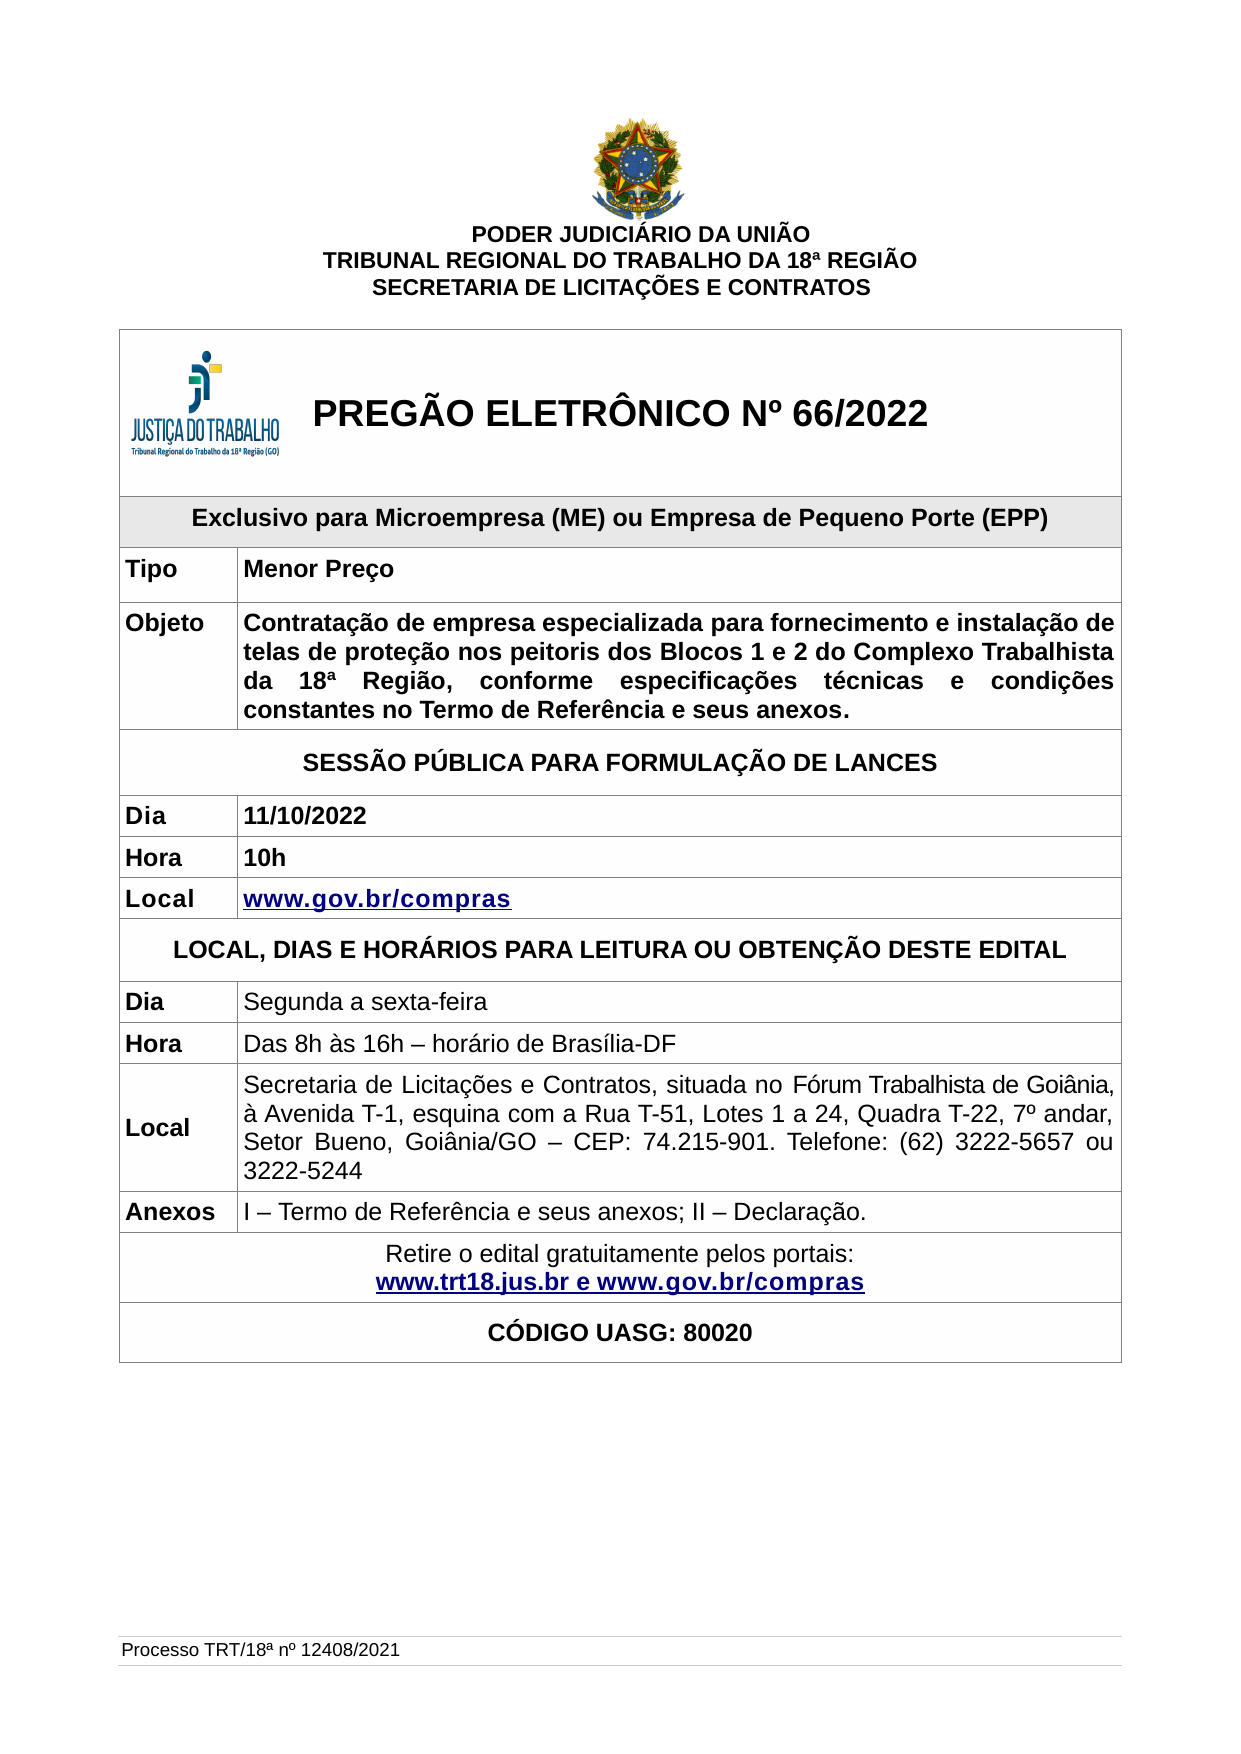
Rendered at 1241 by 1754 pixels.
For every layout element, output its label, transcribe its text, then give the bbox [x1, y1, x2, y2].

table_cell Hora [120, 837, 237, 877]
table_cell Tipo [120, 548, 237, 602]
text SECRETARIA DE LICITAÇÕES E CONTRATOS [118, 273, 1124, 300]
picture [127, 347, 283, 460]
table_cell www.gov.br/compras [238, 878, 1121, 918]
picture [586, 117, 696, 221]
table_cell 11/10/2022 [238, 796, 1121, 836]
table_cell Exclusivo para Microempresa (ME) ou Empresa de Pequeno Porte (EPP) [120, 497, 1121, 547]
table_cell Hora [120, 1023, 237, 1063]
table_header PREGÃO ELETRÔNICO Nº 66/2022 [120, 330, 1121, 496]
table_cell Objeto [120, 603, 237, 729]
table_cell Secretaria de Licitações e Contratos, situada no Fórum Trabalhista de Goiânia, à Avenida T-1, esquina com a Rua T-51, Lotes 1 a 24, Quadra T-22, 7º andar, Setor Bueno, Goiânia/GO – CEP: 74.215-901. Telefone: (62) 3222-5657 ou 3222-5244 [238, 1064, 1121, 1191]
table_cell Retire o edital gratuitamente pelos portais: www.trt18.jus.br e www.gov.br/compras [120, 1233, 1121, 1302]
table_cell Menor Preço [238, 548, 1121, 602]
table_cell Contratação de empresa especializada para fornecimento e instalação de telas de proteção nos peitoris dos Blocos 1 e 2 do Complexo Trabalhista da 18ª Região, conforme especificações técnicas e condições constantes no Termo de Referência e seus anexos. [238, 603, 1121, 729]
table_cell Das 8h às 16h – horário de Brasília-DF [238, 1023, 1121, 1063]
table_cell SESSÃO PÚBLICA PARA FORMULAÇÃO DE LANCES [120, 730, 1121, 794]
table_cell LOCAL, DIAS E HORÁRIOS PARA LEITURA OU OBTENÇÃO DESTE EDITAL [120, 919, 1121, 981]
text PODER JUDICIÁRIO DA UNIÃO [160, 221, 1122, 247]
table_cell 10h [238, 837, 1121, 877]
table_cell Segunda a sexta-feira [238, 982, 1121, 1022]
table_cell CÓDIGO UASG: 80020 [120, 1303, 1121, 1362]
table_cell Anexos [120, 1192, 237, 1232]
table_cell Dia [120, 796, 237, 836]
table_cell I – Termo de Referência e seus anexos; II – Declaração. [238, 1192, 1121, 1232]
table_cell Local [120, 878, 237, 918]
table_cell Dia [120, 982, 237, 1022]
text TRIBUNAL REGIONAL DO TRABALHO DA 18ª REGIÃO [116, 247, 1124, 273]
table_cell Local [120, 1064, 237, 1191]
